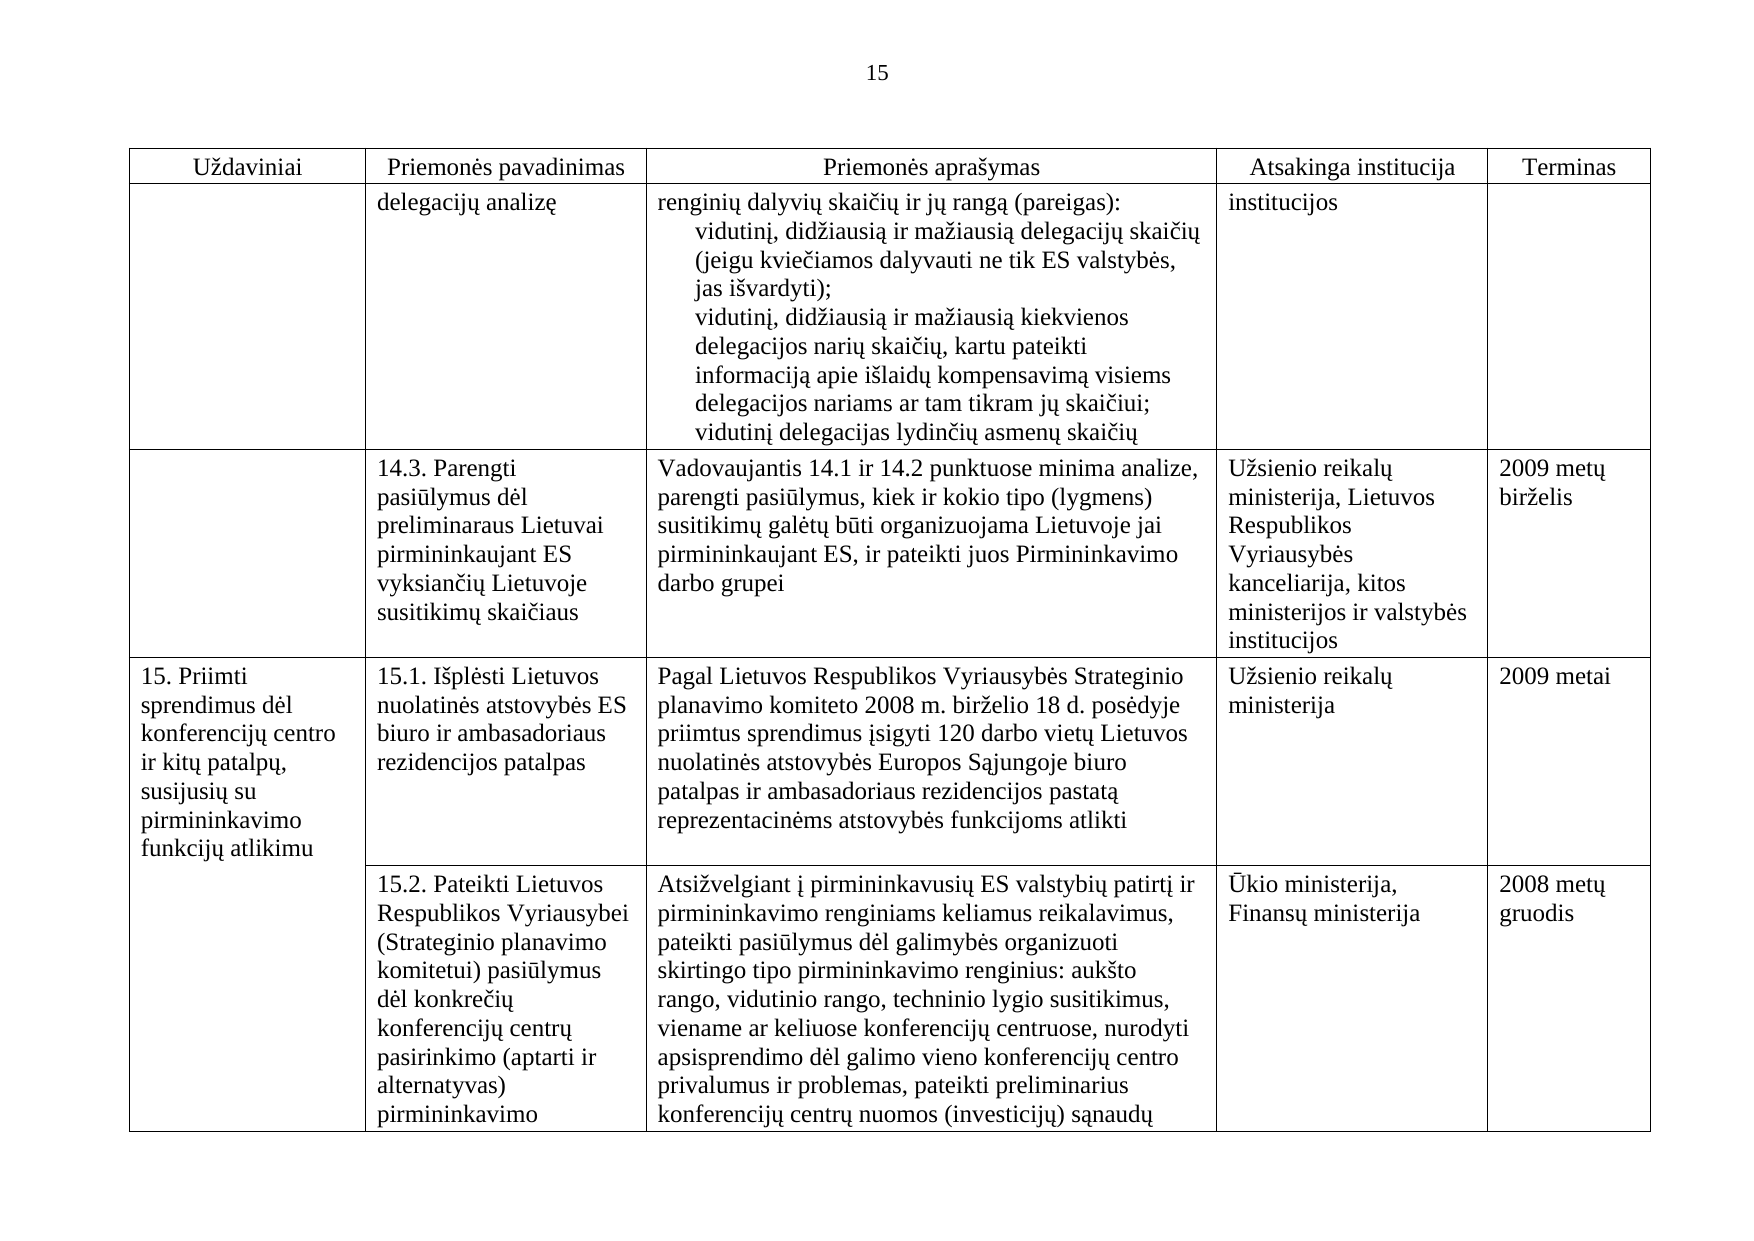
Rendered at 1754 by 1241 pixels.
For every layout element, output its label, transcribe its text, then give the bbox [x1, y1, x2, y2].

table_cell 14.3. Parengti pasiūlymus dėl preliminaraus Lietuvai pirmininkaujant ES vyksiančių Lietuvoje susitikimų skaičiaus [366, 450, 646, 657]
table_header Priemonės aprašymas [647, 149, 1216, 183]
table_header Atsakinga institucija [1217, 149, 1487, 183]
table_cell 2009 metai [1488, 658, 1650, 865]
table_cell delegacijų analizę [366, 184, 646, 449]
table_cell Pagal Lietuvos Respublikos Vyriausybės Strateginio planavimo komiteto 2008 m. birželio 18 d. posėdyje priimtus sprendimus įsigyti 120 darbo vietų Lietuvos nuolatinės atstovybės Europos Sąjungoje biuro patalpas ir ambasadoriaus rezidencijos pastatą reprezentacinėms atstovybės funkcijoms atlikti [647, 658, 1216, 865]
table_cell Užsienio reikalų ministerija [1217, 658, 1487, 865]
table_header Uždaviniai [130, 149, 365, 183]
table_cell 15.2. Pateikti Lietuvos Respublikos Vyriausybei (Strateginio planavimo komitetui) pasiūlymus dėl konkrečių konferencijų centrų pasirinkimo (aptarti ir alternatyvas) pirmininkavimo [366, 866, 646, 1131]
table_cell [130, 865, 365, 1131]
table_header Terminas [1488, 149, 1650, 183]
table_cell institucijos [1217, 184, 1487, 449]
table_cell 2009 metų birželis [1488, 450, 1650, 657]
table_cell Ūkio ministerija, Finansų ministerija [1217, 866, 1487, 1131]
table_cell Vadovaujantis 14.1 ir 14.2 punktuose minima analize, parengti pasiūlymus, kiek ir kokio tipo (lygmens) susitikimų galėtų būti organizuojama Lietuvoje jai pirmininkaujant ES, ir pateikti juos Pirmininkavimo darbo grupei [647, 450, 1216, 657]
table_cell [1488, 184, 1650, 449]
table_cell [130, 184, 365, 449]
table_cell Užsienio reikalų ministerija, Lietuvos Respublikos Vyriausybės kanceliarija, kitos ministerijos ir valstybės institucijos [1217, 450, 1487, 657]
table_header Priemonės pavadinimas [366, 149, 646, 183]
table_cell 2008 metų gruodis [1488, 866, 1650, 1131]
table_cell renginių dalyvių skaičių ir jų rangą (pareigas): vidutinį, didžiausią ir mažiausią delegacijų skaičių (jeigu kviečiamos dalyvauti ne tik ES valstybės, jas išvardyti); vidutinį, didžiausią ir mažiausią kiekvienos delegacijos narių skaičių, kartu pateikti informaciją apie išlaidų kompensavimą visiems delegacijos nariams ar tam tikram jų skaičiui; vidutinį delegacijas lydinčių asmenų skaičių [647, 184, 1216, 449]
table_cell 15. Priimti sprendimus dėl konferencijų centro ir kitų patalpų, susijusių su pirmininkavimo funkcijų atlikimu [130, 658, 365, 865]
table_cell [130, 450, 365, 657]
table_cell Atsižvelgiant į pirmininkavusių ES valstybių patirtį ir pirmininkavimo renginiams keliamus reikalavimus, pateikti pasiūlymus dėl galimybės organizuoti skirtingo tipo pirmininkavimo renginius: aukšto rango, vidutinio rango, techninio lygio susitikimus, viename ar keliuose konferencijų centruose, nurodyti apsisprendimo dėl galimo vieno konferencijų centro privalumus ir problemas, pateikti preliminarius konferencijų centrų nuomos (investicijų) sąnaudų [647, 866, 1216, 1131]
table_cell 15.1. Išplėsti Lietuvos nuolatinės atstovybės ES biuro ir ambasadoriaus rezidencijos patalpas [366, 658, 646, 865]
